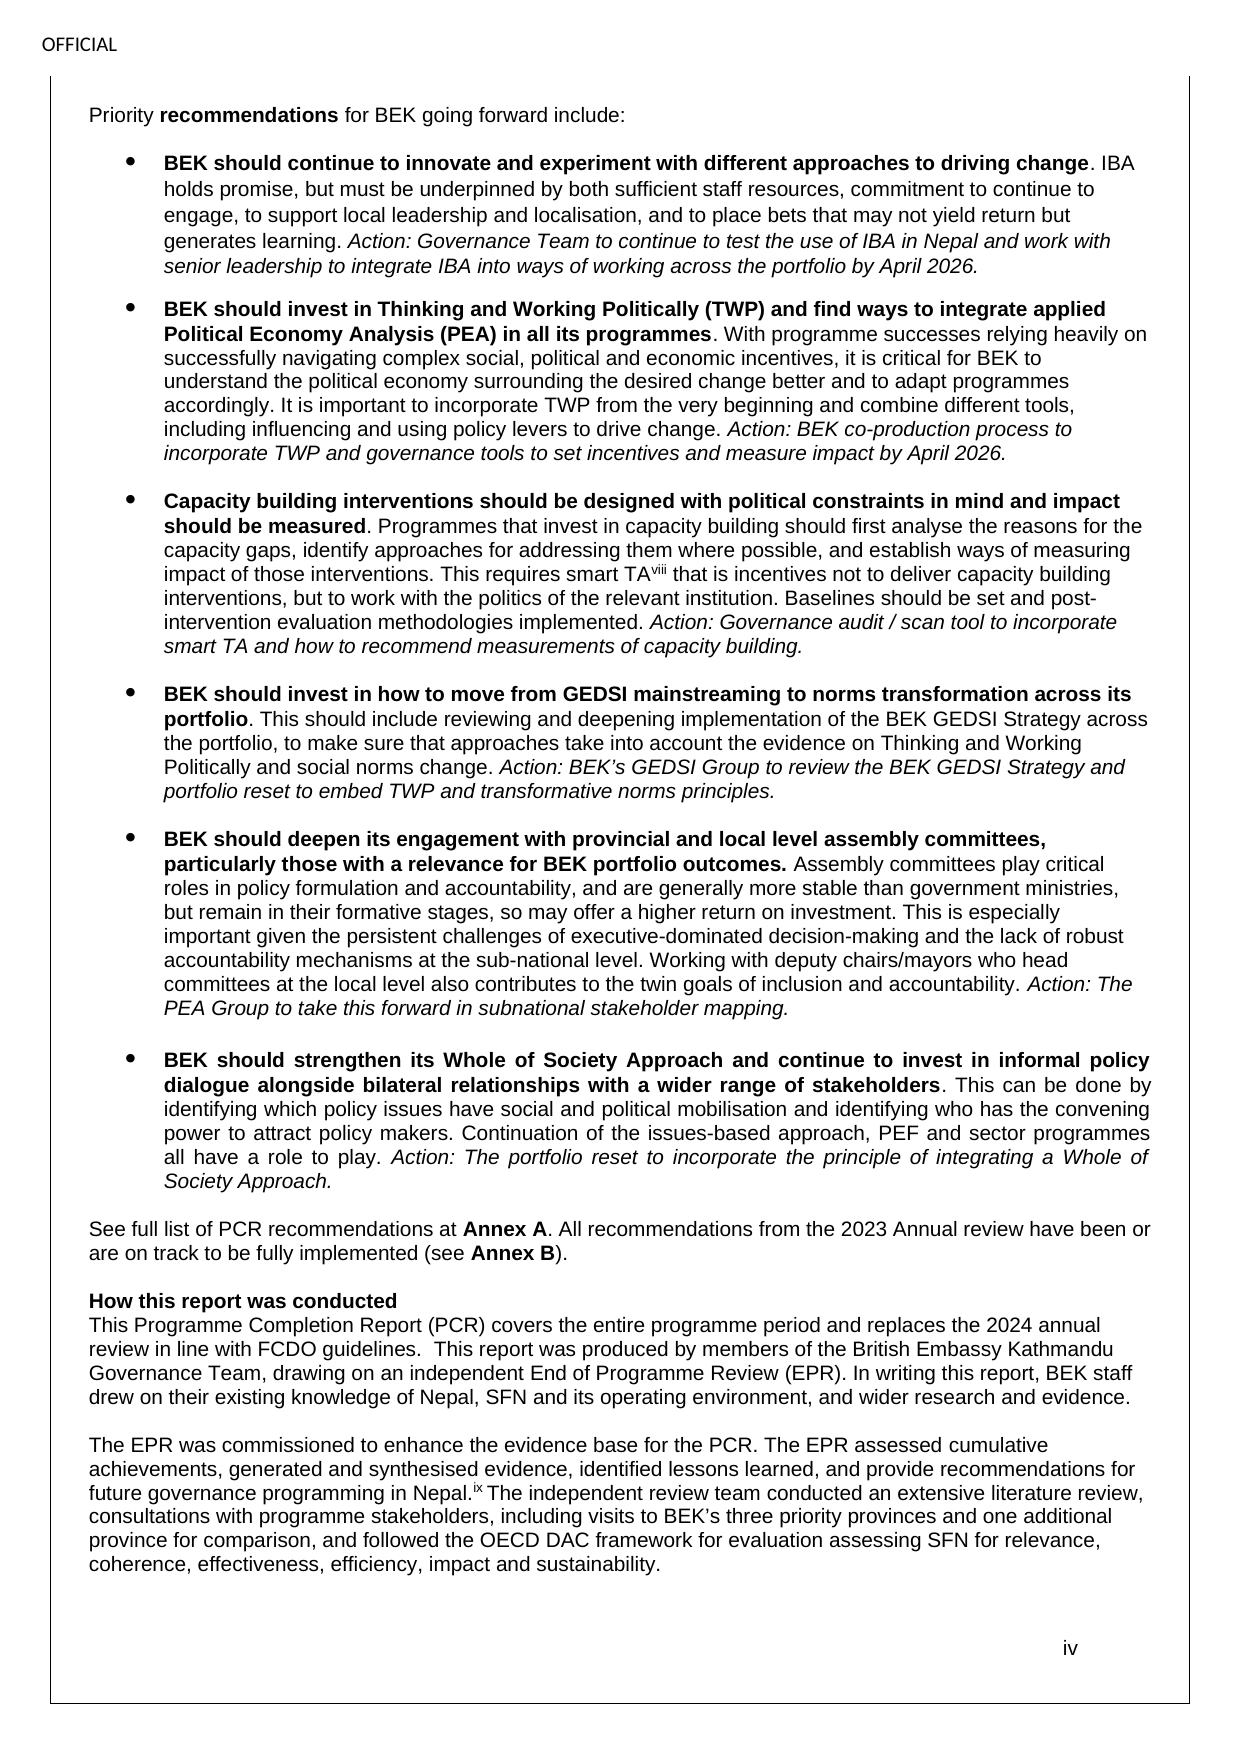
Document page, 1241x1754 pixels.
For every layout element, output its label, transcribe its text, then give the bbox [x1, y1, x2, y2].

list BEK should deepen its engagement with provincial and local level assembly committees, particularly those with a relevance for BEK portfolio outcomes. Assembly committees play critical roles in policy formulation and accountability, and are generally more stable than government ministries, but remain in their formative stages, so may offer a higher return on investment. This is especially important given the persistent challenges of executive-dominated decision-making and the lack of robust accountability mechanisms at the sub-national level. Working with deputy chairs/mayors who head committees at the local level also contributes to the twin goals of inclusion and accountability. Action: The PEA Group to take this forward in subnational stakeholder mapping. [126, 827, 1152, 1019]
text The EPR was commissioned to enhance the evidence base for the PCR. The EPR assessed cumulative achievements, generated and synthesised evidence, identified lessons learned, and provide recommendations for future governance programming in Nepal. The independent review team conducted an extensive literature review, consultations with programme stakeholders, including visits to BEK’s three priority provinces and one additional province for comparison, and followed the OECD DAC framework for evaluation assessing SFN for relevance, coherence, effectiveness, efficiency, impact and sustainability. [89, 1432, 1152, 1576]
list BEK should continue to innovate and experiment with different approaches to driving change. IBA holds promise, but must be underpinned by both sufficient staff resources, commitment to continue to engage, to support local leadership and localisation, and to place bets that may not yield return but generates learning. Action: Governance Team to continue to test the use of IBA in Nepal and work with senior leadership to integrate IBA into ways of working across the portfolio by April 2026. [126, 151, 1152, 278]
list BEK should invest in how to move from GEDSI mainstreaming to norms transformation across its portfolio. This should include reviewing and deepening implementation of the BEK GEDSI Strategy across the portfolio, to make sure that approaches take into account the evidence on Thinking and Working Politically and social norms change. Action: BEK’s GEDSI Group to review the BEK GEDSI Strategy and portfolio reset to embed TWP and transformative norms principles. [126, 682, 1152, 803]
text How this report was conducted [89, 1289, 1152, 1313]
list BEK should strengthen its Whole of Society Approach and continue to invest in informal policy dialogue alongside bilateral relationships with a wider range of stakeholders. This can be done by identifying which policy issues have social and political mobilisation and identifying who has the convening power to attract policy makers. Continuation of the issues-based approach, PEF and sector programmes all have a role to play. Action: The portfolio reset to incorporate the principle of integrating a Whole of Society Approach. [126, 1048, 1152, 1193]
text See full list of PCR recommendations at Annex A. All recommendations from the 2023 Annual review have been or are on track to be fully implemented (see Annex B). [89, 1217, 1152, 1265]
text Priority recommendations for BEK going forward include: [89, 103, 1152, 127]
list Capacity building interventions should be designed with political constraints in mind and impact should be measured. Programmes that invest in capacity building should first analyse the reasons for the capacity gaps, identify approaches for addressing them where possible, and establish ways of measuring impact of those interventions. This requires smart TA that is incentives not to deliver capacity building interventions, but to work with the politics of the relevant institution. Baselines should be set and post-intervention evaluation methodologies implemented. Action: Governance audit / scan tool to incorporate smart TA and how to recommend measurements of capacity building. [126, 489, 1152, 658]
list BEK should invest in Thinking and Working Politically (TWP) and find ways to integrate applied Political Economy Analysis (PEA) in all its programmes. With programme successes relying heavily on successfully navigating complex social, political and economic incentives, it is critical for BEK to understand the political economy surrounding the desired change better and to adapt programmes accordingly. It is important to incorporate TWP from the very beginning and combine different tools, including influencing and using policy levers to drive change. Action: BEK co-production process to incorporate TWP and governance tools to set incentives and measure impact by April 2026. [126, 296, 1152, 465]
text This Programme Completion Report (PCR) covers the entire programme period and replaces the 2024 annual review in line with FCDO guidelines. This report was produced by members of the British Embassy Kathmandu Governance Team, drawing on an independent End of Programme Review (EPR). In writing this report, BEK staff drew on their existing knowledge of Nepal, SFN and its operating environment, and wider research and evidence. [89, 1313, 1152, 1408]
